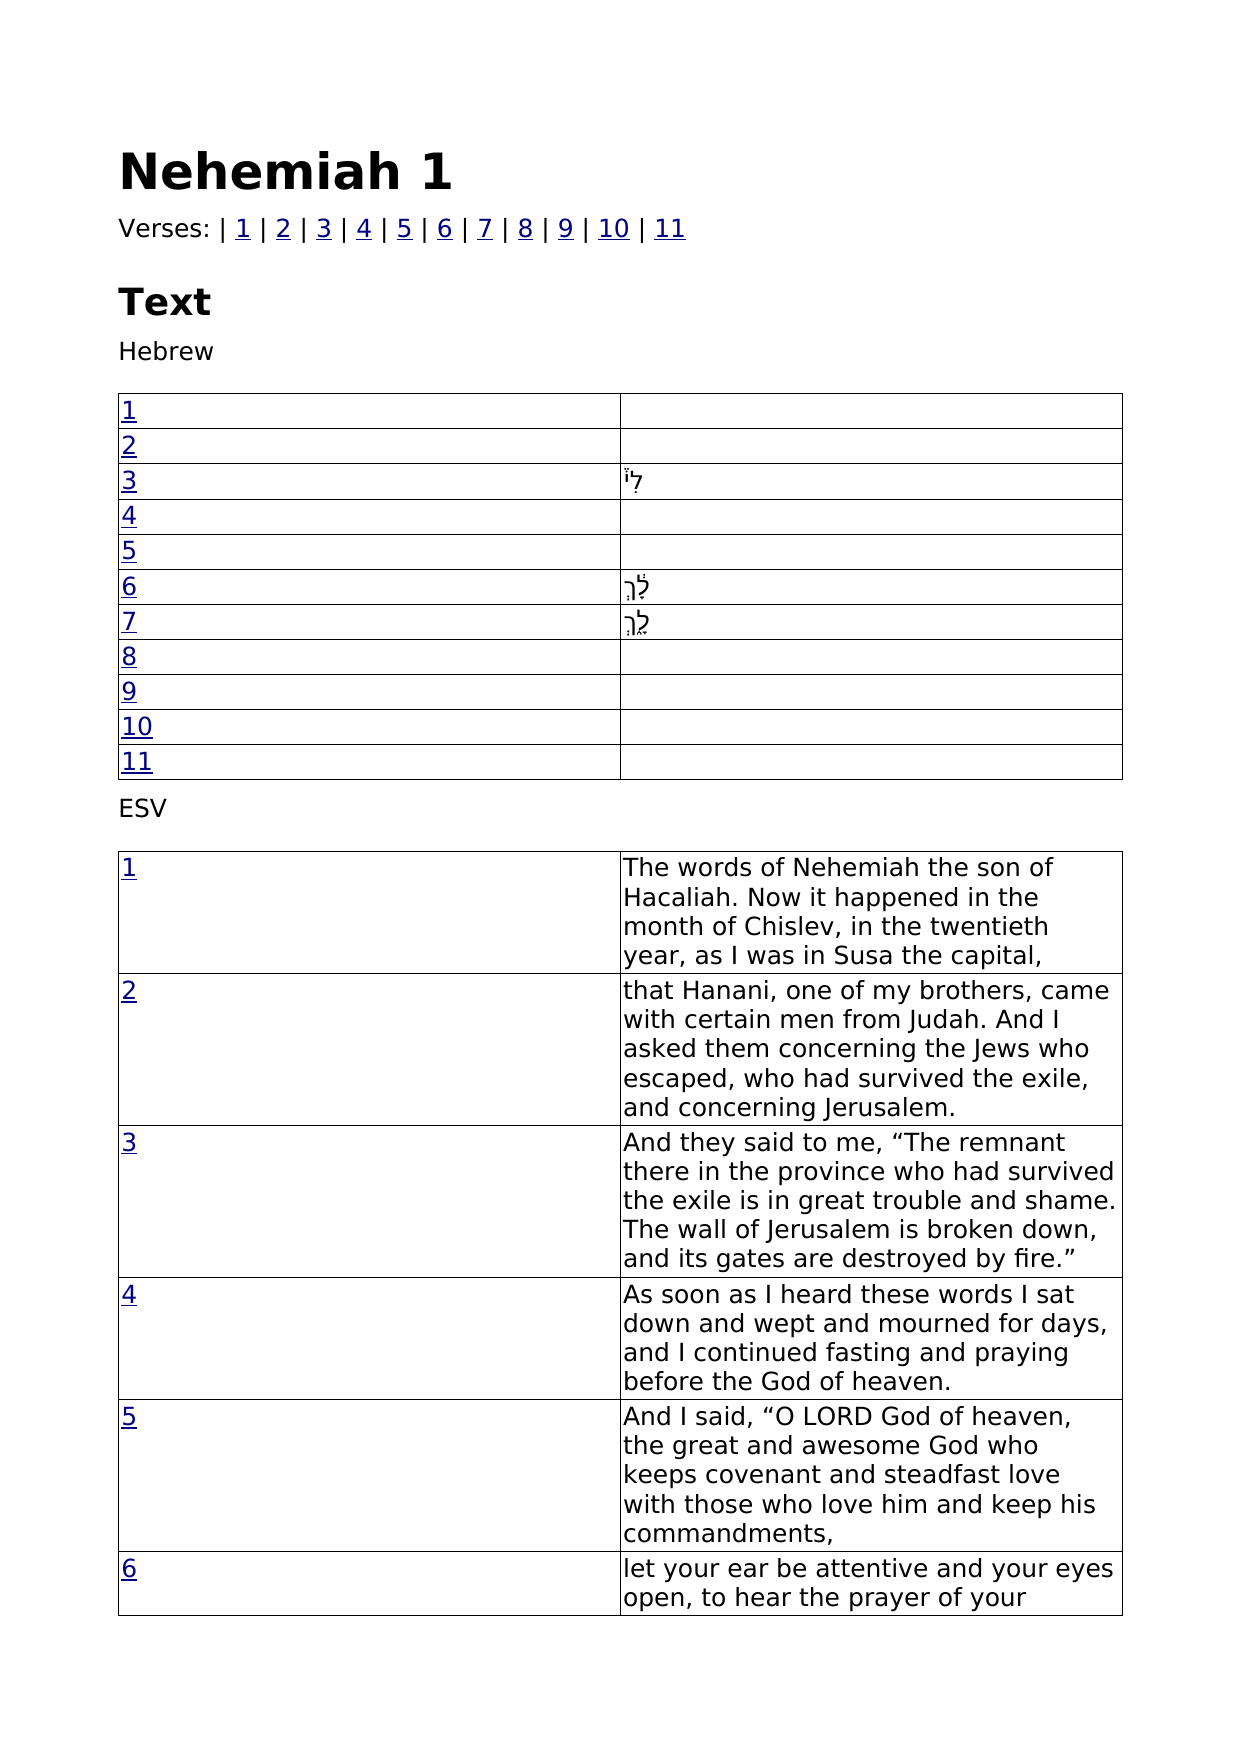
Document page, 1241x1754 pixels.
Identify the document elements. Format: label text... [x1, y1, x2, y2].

table_cell 2 [119, 429, 620, 463]
text Hebrew [118, 337, 1122, 366]
table_cell 6 [119, 570, 620, 604]
table_cell 4 [119, 1278, 620, 1399]
table_header [621, 394, 1122, 428]
table_cell And they said to me, “The remnant there in the province who had survived the exile is in great trouble and shame. The wall of Jerusalem is broken down, and its gates are destroyed by fire.” [621, 1126, 1122, 1277]
table_cell [621, 535, 1122, 569]
subtitle Nehemiah 1 [118, 143, 1122, 201]
table_cell 9 [119, 675, 620, 709]
table_cell 2 [119, 974, 620, 1125]
table_cell that Hanani, one of my brothers, came with certain men from Judah. And I asked them concerning the Jews who escaped, who had survived the exile, and concerning Jerusalem. [621, 974, 1122, 1125]
table_cell And I said, “O LORD God of heaven, the great and awesome God who keeps covenant and steadfast love with those who love him and keep his commandments, [621, 1400, 1122, 1551]
table_cell [621, 429, 1122, 463]
table_cell 6 [119, 1552, 620, 1615]
table_cell לָ֔ךְ [621, 570, 1122, 604]
table_cell [621, 500, 1122, 533]
table_header 1 [119, 394, 620, 428]
table_cell לִי֒ [621, 464, 1122, 498]
table_cell 7 [119, 605, 620, 639]
text ESV [118, 794, 1122, 823]
table_cell 11 [119, 745, 620, 779]
table_cell [621, 745, 1122, 779]
text Verses: | 1 | 2 | 3 | 4 | 5 | 6 | 7 | 8 | 9 | 10 | 11 [118, 214, 1122, 243]
table_header The words of Nehemiah the son of Hacaliah. Now it happened in the month of Chislev, in the twentieth year, as I was in Susa the capital, [621, 852, 1122, 973]
table_cell 10 [119, 710, 620, 744]
table_cell 5 [119, 1400, 620, 1551]
subtitle Text [118, 281, 1122, 324]
table_header 1 [119, 852, 620, 973]
table_cell 3 [119, 464, 620, 498]
table_cell [621, 675, 1122, 709]
table_cell As soon as I heard these words I sat down and wept and mourned for days, and I continued fasting and praying before the God of heaven. [621, 1278, 1122, 1399]
table_cell 3 [119, 1126, 620, 1277]
table_cell 8 [119, 640, 620, 674]
table_cell לָ֑ךְ [621, 605, 1122, 639]
table_cell let your ear be attentive and your eyes open, to hear the prayer of your [621, 1552, 1122, 1615]
table_cell 5 [119, 535, 620, 569]
table_cell [621, 640, 1122, 674]
table_cell [621, 710, 1122, 744]
table_cell 4 [119, 500, 620, 533]
